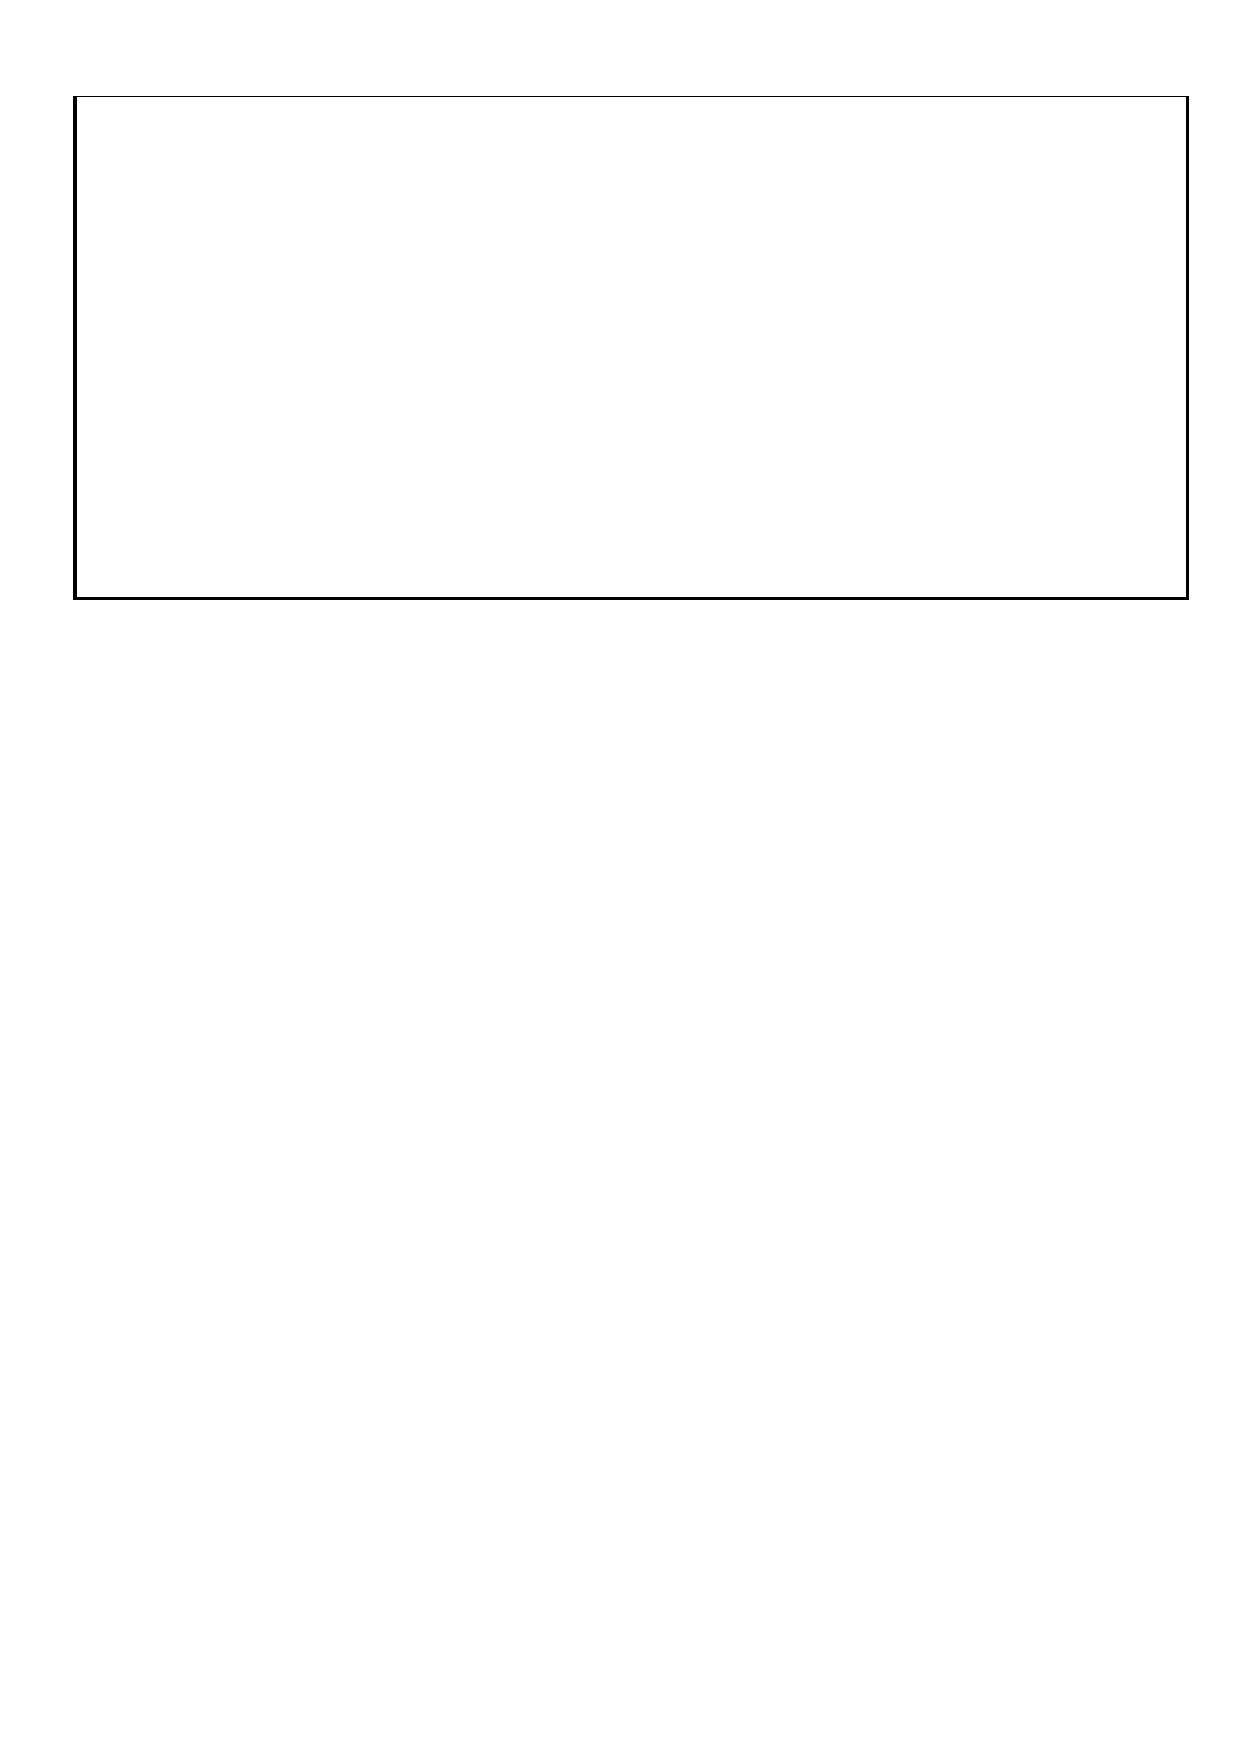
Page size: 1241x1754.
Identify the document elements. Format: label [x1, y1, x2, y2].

table_cell [77, 97, 1186, 597]
